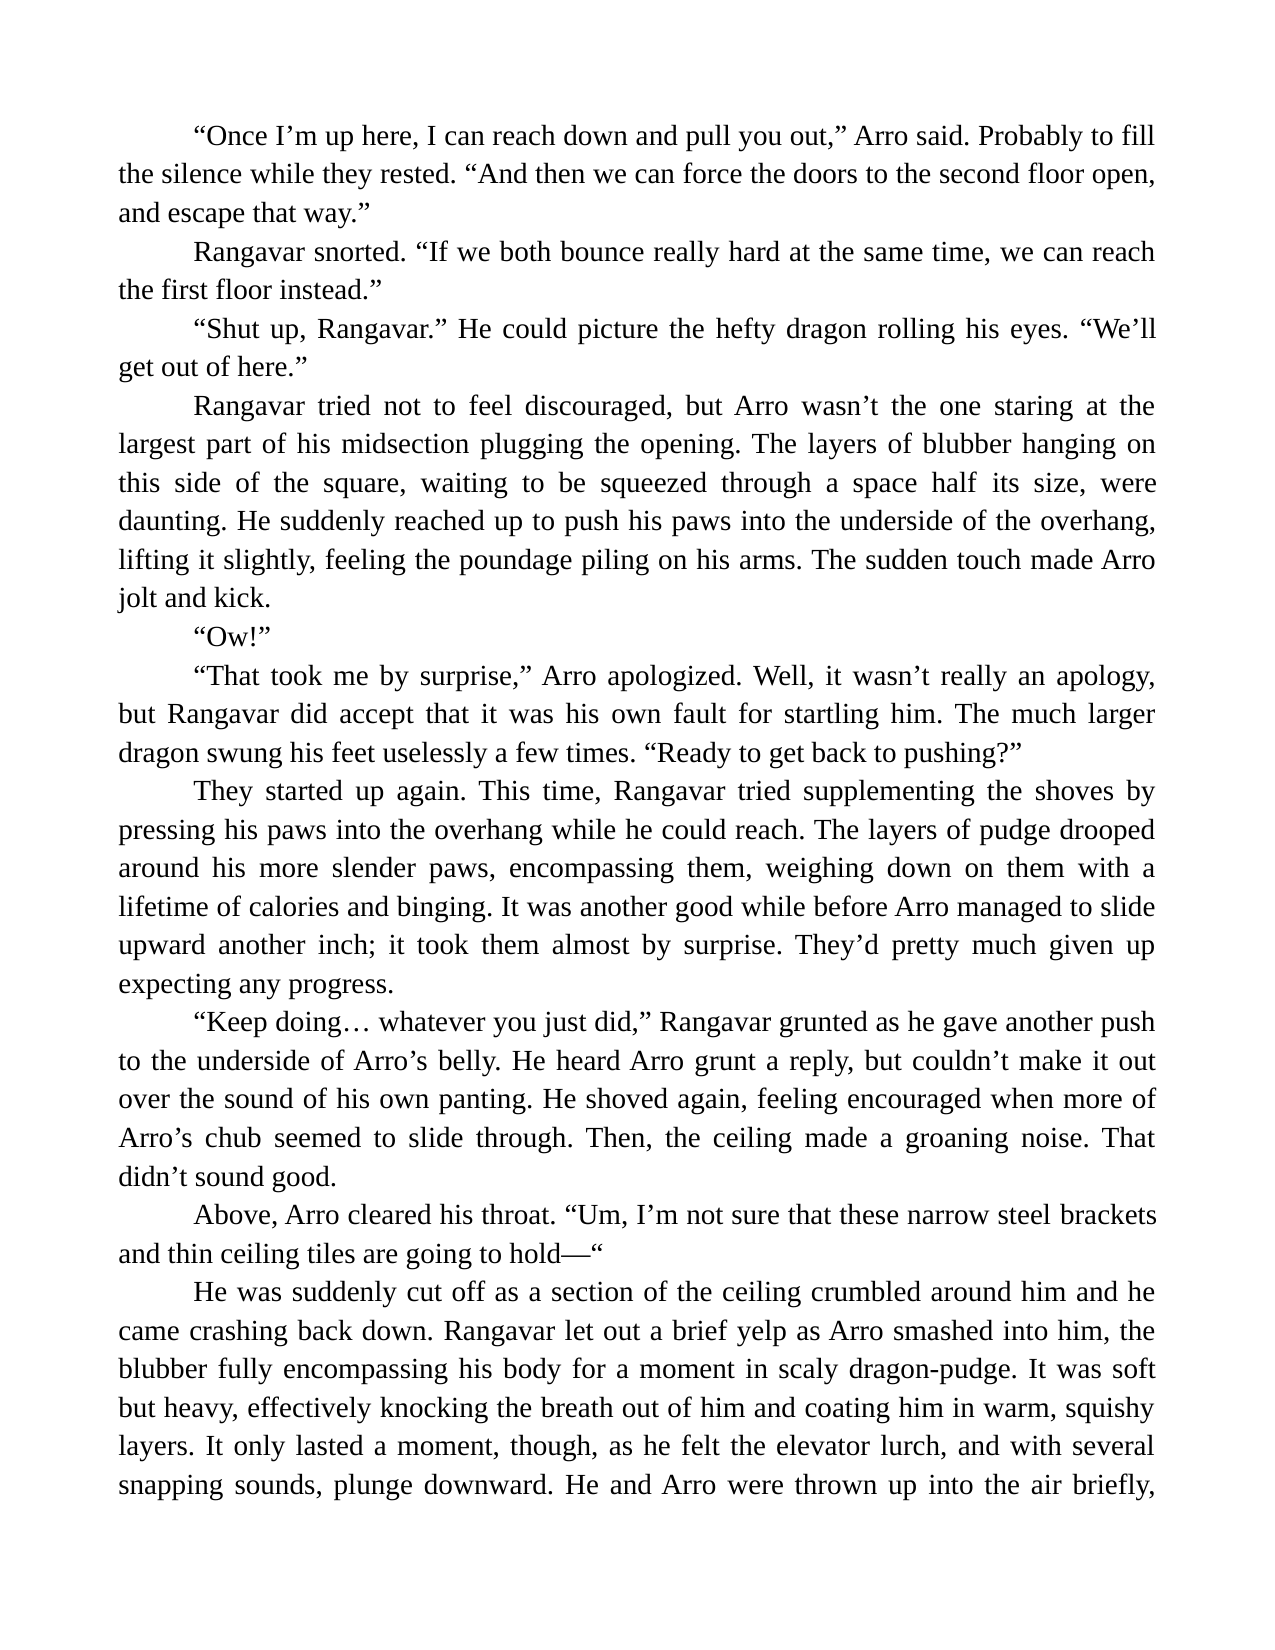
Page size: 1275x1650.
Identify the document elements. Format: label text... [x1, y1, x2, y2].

text He was suddenly cut off as a section of the ceiling crumbled around him and he came crashing back down. Rangavar let out a brief yelp as Arro smashed into him, the blubber fully encompassing his body for a moment in scaly dragon-pudge. It was soft but heavy, effectively knocking the breath out of him and coating him in warm, squishy layers. It only lasted a moment, though, as he felt the elevator lurch, and with several snapping sounds, plunge downward. He and Arro were thrown up into the air briefly, [118, 1274, 1157, 1501]
text “Keep doing… whatever you just did,” Rangavar grunted as he gave another push to the underside of Arro’s belly. He heard Arro grunt a reply, but couldn’t make it out over the sound of his own panting. He shoved again, feeling encouraged when more of Arro’s chub seemed to slide through. Then, the ceiling made a groaning noise. That didn’t sound good. [118, 1004, 1157, 1192]
text “Shut up, Rangavar.” He could picture the hefty dragon rolling his eyes. “We’ll get out of here.” [118, 311, 1157, 383]
text Rangavar tried not to feel discouraged, but Arro wasn’t the one staring at the largest part of his midsection plugging the opening. The layers of blubber hanging on this side of the square, waiting to be squeezed through a space half its size, were daunting. He suddenly reached up to push his paws into the underside of the overhang, lifting it slightly, feeling the poundage piling on his arms. The sudden touch made Arro jolt and kick. [118, 388, 1157, 614]
text “Once I’m up here, I can reach down and pull you out,” Arro said. Probably to fill the silence while they rested. “And then we can force the doors to the second floor open, and escape that way.” [118, 118, 1157, 229]
text They started up again. This time, Rangavar tried supplementing the shoves by pressing his paws into the overhang while he could reach. The layers of pudge drooped around his more slender paws, encompassing them, weighing down on them with a lifetime of calories and binging. It was another good while before Arro managed to slide upward another inch; it took them almost by surprise. They’d pretty much given up expecting any progress. [118, 773, 1157, 999]
text Above, Arro cleared his throat. “Um, I’m not sure that these narrow steel brackets and thin ceiling tiles are going to hold—“ [118, 1197, 1157, 1269]
text Rangavar snorted. “If we both bounce really hard at the same time, we can reach the first floor instead.” [118, 234, 1157, 306]
text “That took me by surprise,” Arro apologized. Well, it wasn’t really an apology, but Rangavar did accept that it was his own fault for startling him. The much larger dragon swung his feet uselessly a few times. “Ready to get back to pushing?” [118, 658, 1157, 768]
text “Ow!” [118, 619, 1157, 653]
